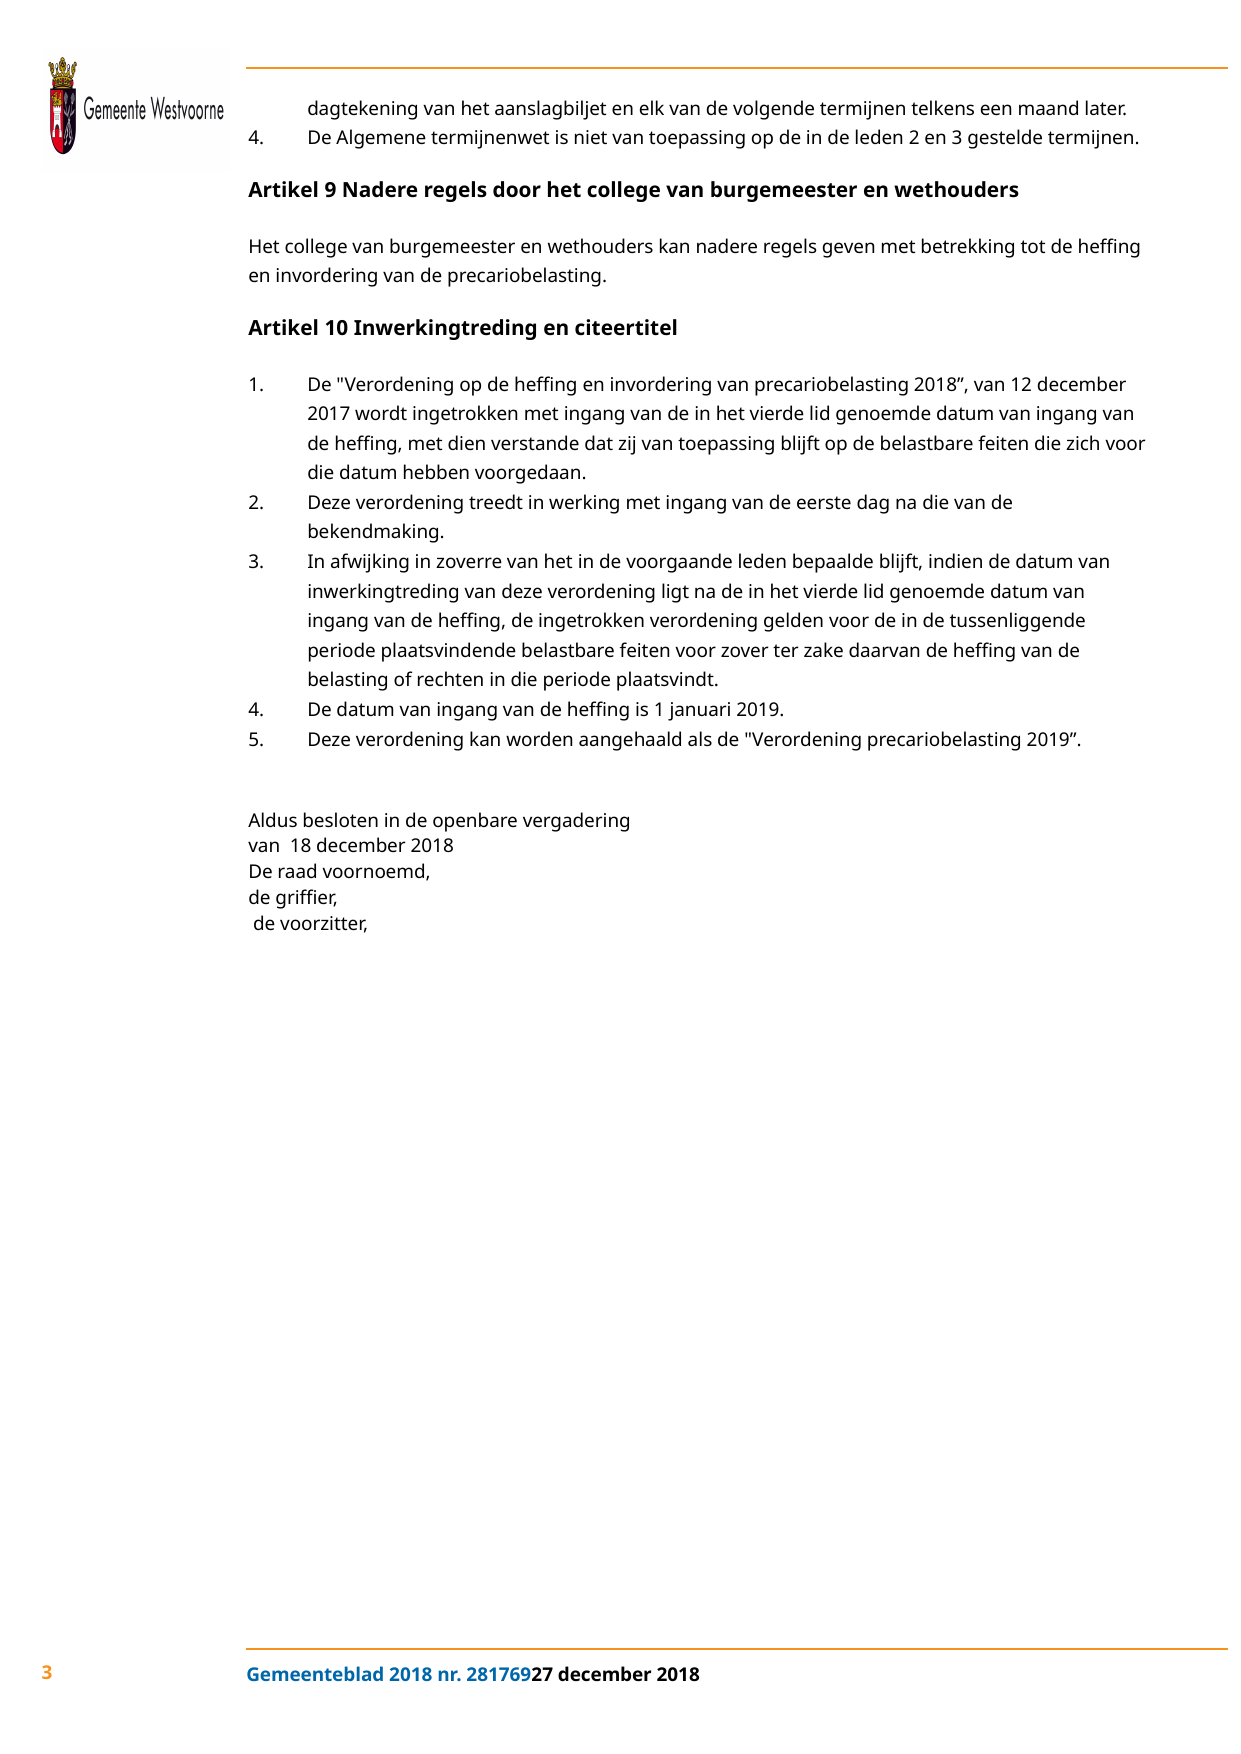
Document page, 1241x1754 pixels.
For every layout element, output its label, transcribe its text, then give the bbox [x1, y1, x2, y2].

list dagtekening van het aanslagbiljet en elk van de volgende termijnen telkens een maand later. [248, 95, 1152, 121]
picture [41, 47, 231, 172]
list De datum van ingang van de heffing is 1 januari 2019. [248, 696, 1152, 722]
text Artikel 9 Nadere regels door het college van burgemeester en wethouders [248, 175, 1152, 203]
text Het college van burgemeester en wethouders kan nadere regels geven met betrekking tot de heffing en invordering van de precariobelasting. [248, 233, 1152, 288]
list De Algemene termijnenwet is niet van toepassing op de in de leden 2 en 3 gestelde termijnen. [248, 124, 1152, 150]
text van 18 december 2018 [248, 833, 1152, 858]
text Artikel 10 Inwerkingtreding en citeertitel [248, 313, 1152, 341]
list Deze verordening treedt in werking met ingang van de eerste dag na die van de bekendmaking. [248, 489, 1152, 544]
text de griffier, [248, 884, 1152, 910]
list In afwijking in zoverre van het in de voorgaande leden bepaalde blijft, indien de datum van inwerkingtreding van deze verordening ligt na de in het vierde lid genoemde datum van ingang van de heffing, de ingetrokken verordening gelden voor de in de tussenliggende periode plaatsvindende belastbare feiten voor zover ter zake daarvan de heffing van de belasting of rechten in die periode plaatsvindt. [248, 548, 1152, 692]
text Aldus besloten in de openbare vergadering [248, 807, 1152, 833]
list Deze verordening kan worden aangehaald als de "Verordening precariobelasting 2019”. [248, 726, 1152, 752]
text De raad voornoemd, [248, 858, 1152, 884]
list De "Verordening op de heffing en invordering van precariobelasting 2018”, van 12 december 2017 wordt ingetrokken met ingang van de in het vierde lid genoemde datum van ingang van de heffing, met dien verstande dat zij van toepassing blijft op de belastbare feiten die zich voor die datum hebben voorgedaan. [248, 371, 1152, 485]
text de voorzitter, [248, 910, 1152, 936]
